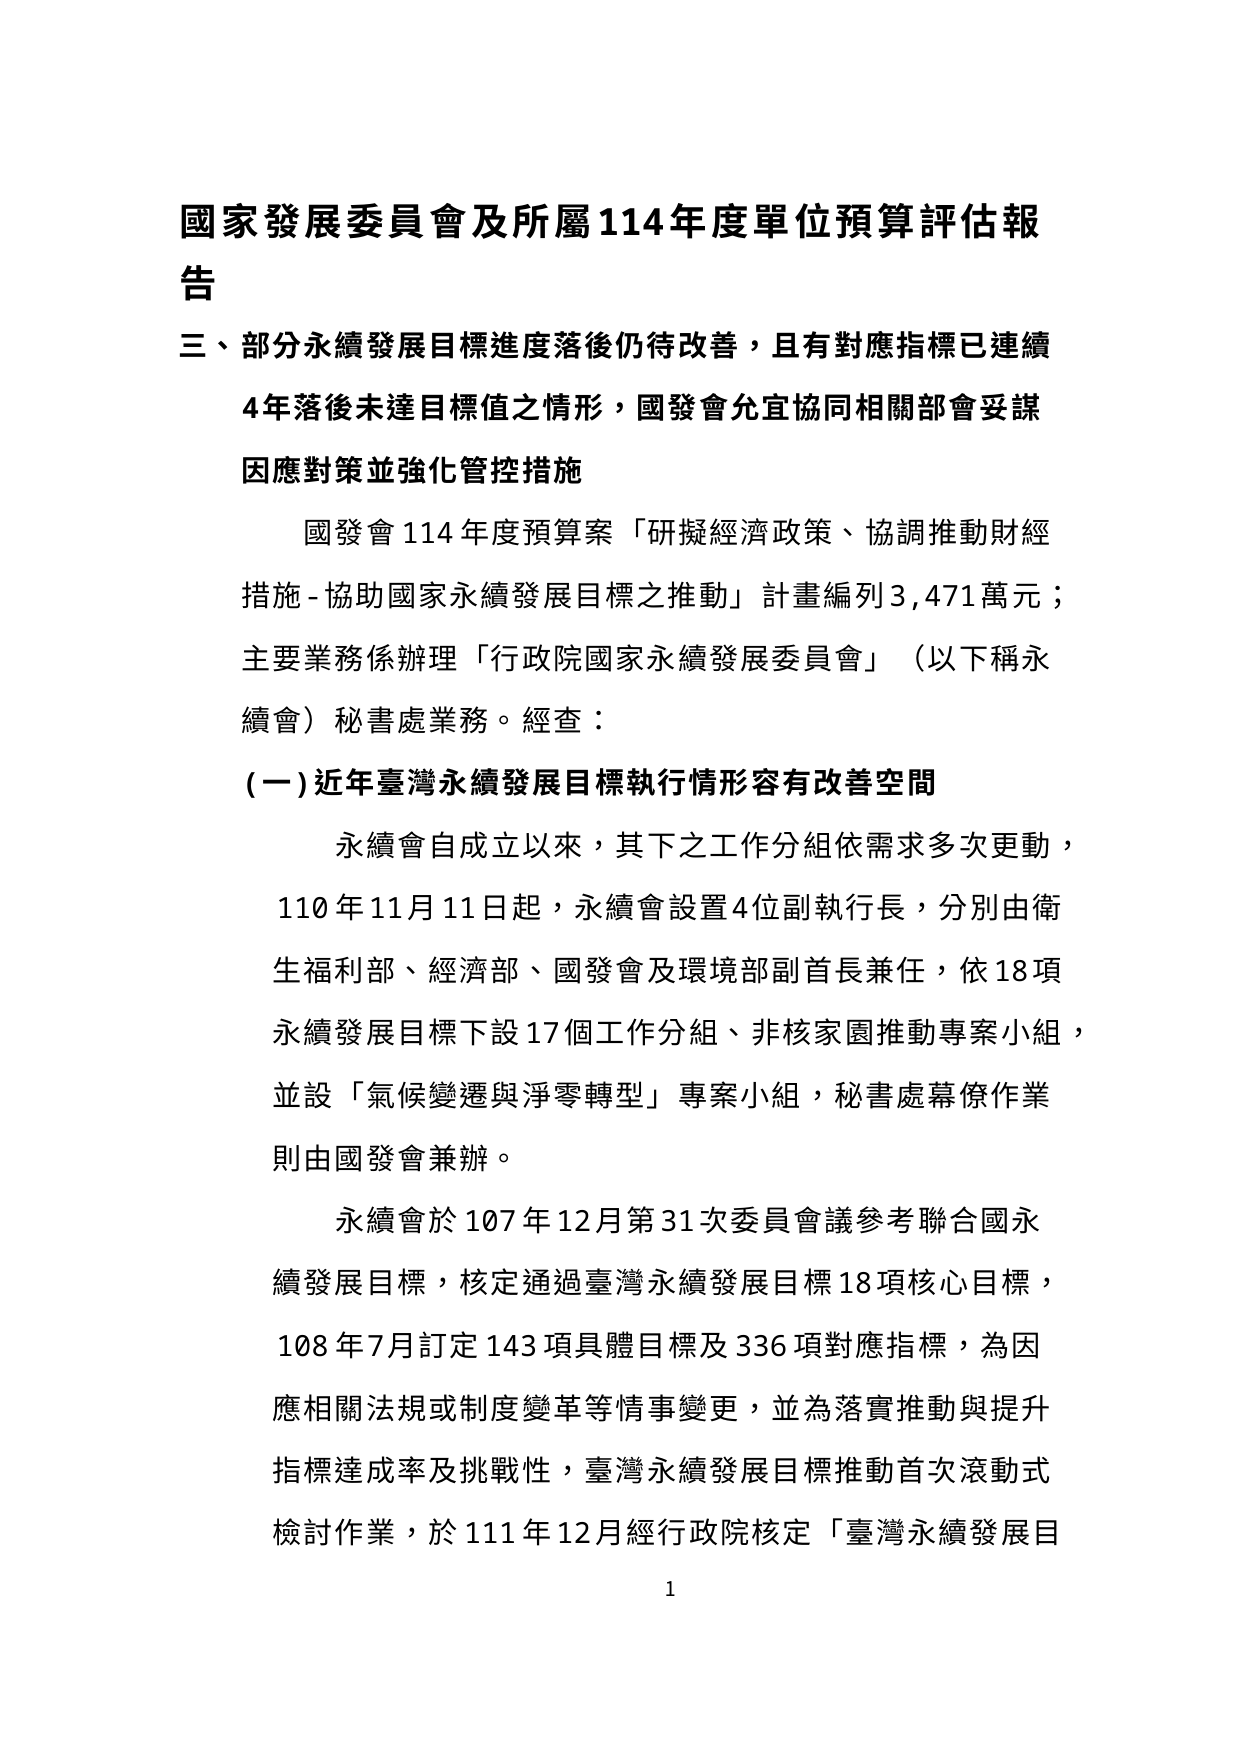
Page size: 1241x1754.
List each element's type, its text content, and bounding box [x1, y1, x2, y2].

text 國家發展委員會及所屬114年度單位預算評估報告 [177, 177, 1063, 302]
text (一)近年臺灣永續發展目標執行情形容有改善空間 [236, 740, 1063, 802]
text 永續會於107年12月第31次委員會議參考聯合國永續發展目標，核定通過臺灣永續發展目標18項核心目標，108年7月訂定143項具體目標及336項對應指標，為因應相關法規或制度變革等情事變更，並為落實推動與提升指標達成率及挑戰性，臺灣永續發展目標推動首次滾動式檢討作業，於111年12月經行政院核定「臺灣永續發展目標修正本」，原336項對應指標，刪除已達標之對應指標1項，並新增對應指標2項，修正後計有337項對應指標。國發會於112年12月提出「111年臺灣永續發展目標年度總檢討報告」，337項對應指標中257項指標符合進度，達成率為76.26%，其餘80項指標，分別為43項指標未達進度，37項指標於報告完成前未達數據統計週期，分別占整體指標之12.76%及10.98% (詳表1)。另檢視近年臺灣永續發展目標執行情形，111年指標達成之比率較109及110年增加，惟仍較108年減少2.91個百分點，進度落後之比率增加5.02個百分點(詳表2)，永續目標之推動容有改善空間。 [266, 1177, 1063, 1552]
text 永續會自成立以來，其下之工作分組依需求多次更動，110年11月11日起，永續會設置4位副執行長，分別由衛生福利部、經濟部、國發會及環境部副首長兼任，依18項永續發展目標下設17個工作分組、非核家園推動專案小組，並設「氣候變遷與淨零轉型」專案小組，秘書處幕僚作業則由國發會兼辦。 [266, 802, 1063, 1177]
text 國發會114年度預算案「研擬經濟政策、協調推動財經措施-協助國家永續發展目標之推動」計畫編列3,471萬元；主要業務係辦理「行政院國家永續發展委員會」（以下稱永續會）秘書處業務。經查： [236, 490, 1063, 740]
text 三、部分永續發展目標進度落後仍待改善，且有對應指標已連續4年落後未達目標值之情形，國發會允宜協同相關部會妥謀因應對策並強化管控措施 [177, 302, 1063, 490]
